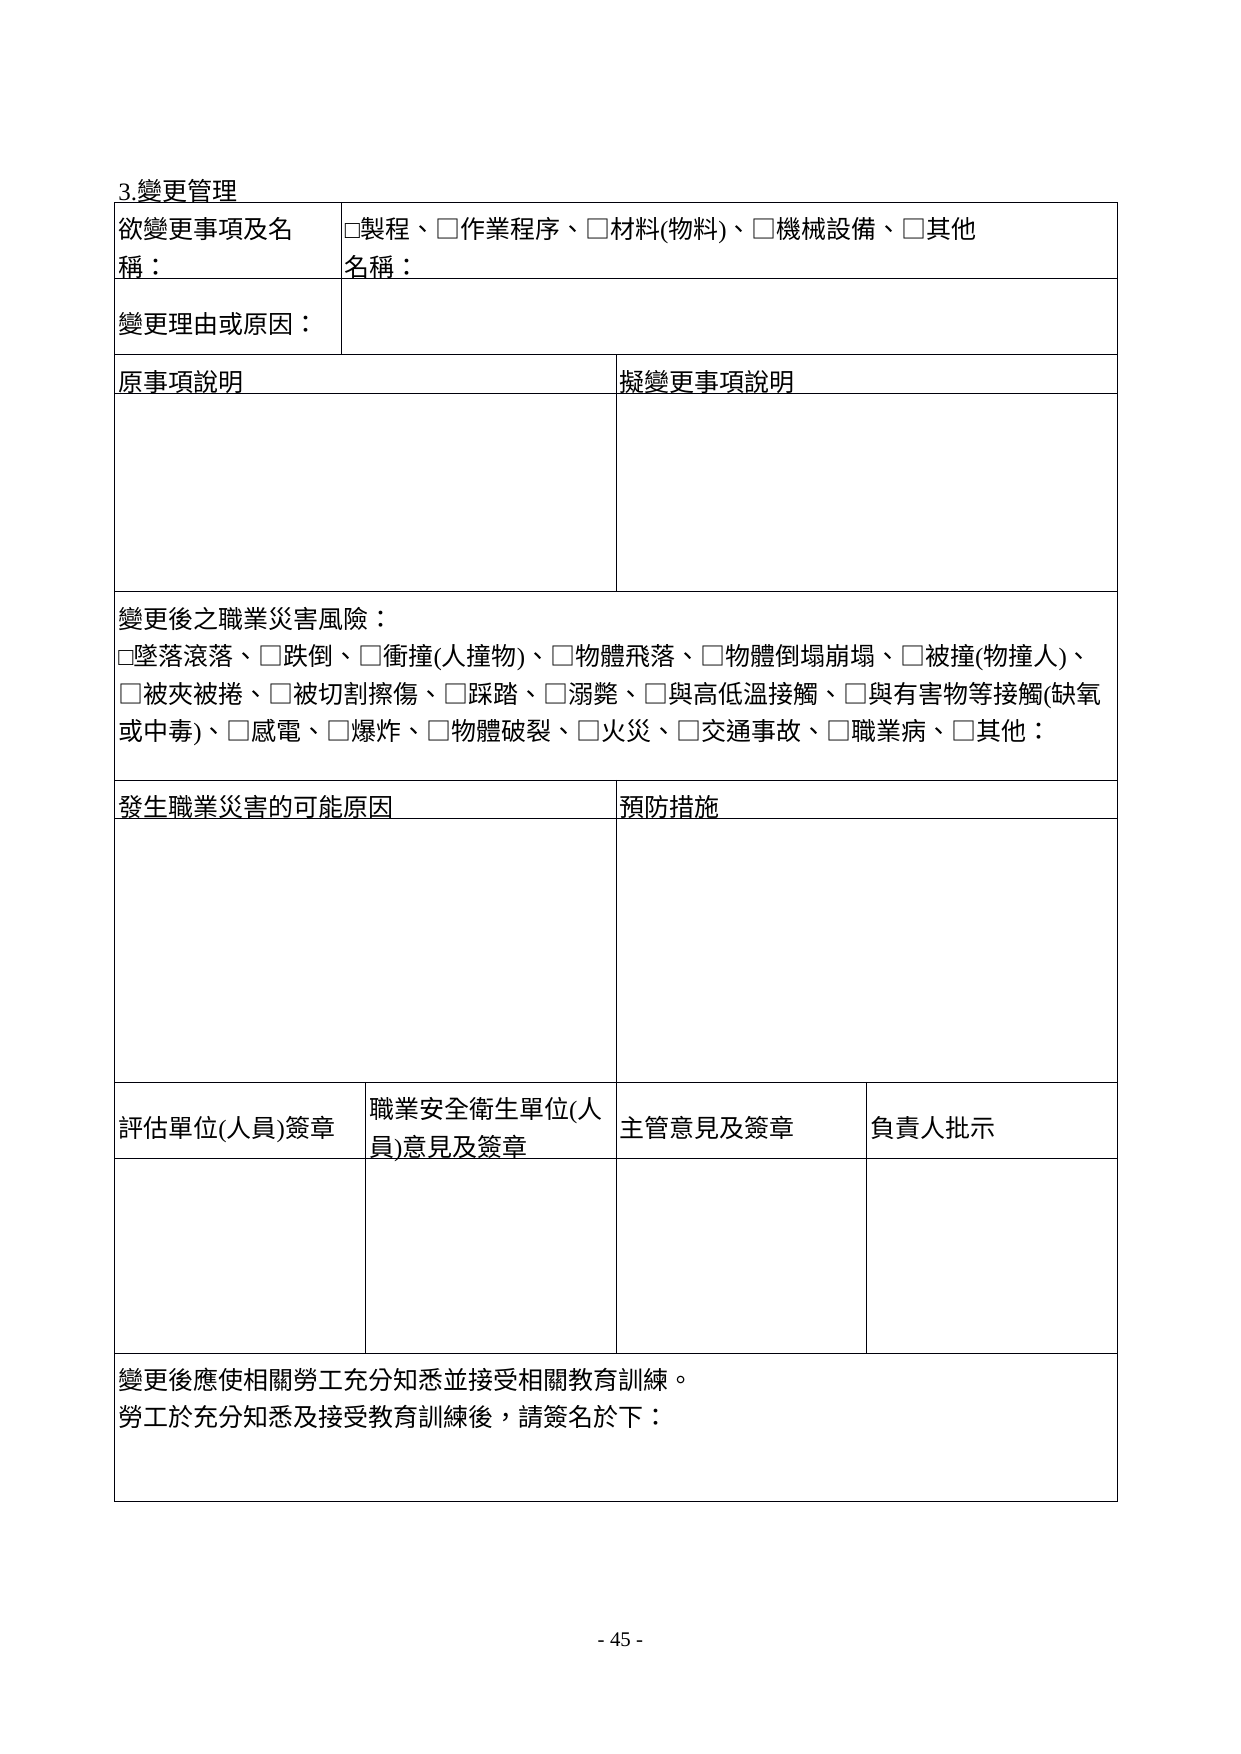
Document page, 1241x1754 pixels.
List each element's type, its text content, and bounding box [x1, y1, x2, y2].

table_cell 主管意見及簽章 [617, 1083, 866, 1158]
table_cell [115, 819, 616, 1082]
table_cell 發生職業災害的可能原因 [115, 781, 616, 818]
table_cell [617, 1159, 866, 1352]
table_header □製程、□作業程序、□材料(物料)、□機械設備、□其他 名稱： [342, 203, 1117, 278]
table_cell 變更理由或原因： [115, 279, 341, 354]
table_cell [366, 1159, 616, 1352]
table_cell [115, 1159, 365, 1352]
table_cell [867, 1159, 1117, 1352]
table_header 欲變更事項及名稱： [115, 203, 341, 278]
table_cell [617, 394, 1117, 591]
table_cell 職業安全衛生單位(人員)意見及簽章 [366, 1083, 616, 1158]
table_cell [617, 819, 1117, 1082]
table_cell 擬變更事項說明 [617, 355, 1117, 393]
table_cell 變更後應使相關勞工充分知悉並接受相關教育訓練。 勞工於充分知悉及接受教育訓練後，請簽名於下： [115, 1354, 1117, 1501]
table_cell 負責人批示 [867, 1083, 1117, 1158]
table_cell 原事項說明 [115, 355, 616, 393]
table_cell 預防措施 [617, 781, 1117, 818]
table_cell [115, 394, 616, 591]
subtitle 變更管理 [118, 164, 1122, 202]
table_cell 評估單位(人員)簽章 [115, 1083, 365, 1158]
table_cell 變更後之職業災害風險： □墜落滾落、□跌倒、□衝撞(人撞物)、□物體飛落、□物體倒塌崩塌、□被撞(物撞人)、□被夾被捲、□被切割擦傷、□踩踏、□溺斃、□與高低溫接觸、□與有害物等接觸(缺氧或中毒)、□感電、□爆炸、□物體破裂、□火災、□交通事故、□職業病、□其他： [115, 592, 1117, 780]
table_cell [342, 279, 1117, 354]
